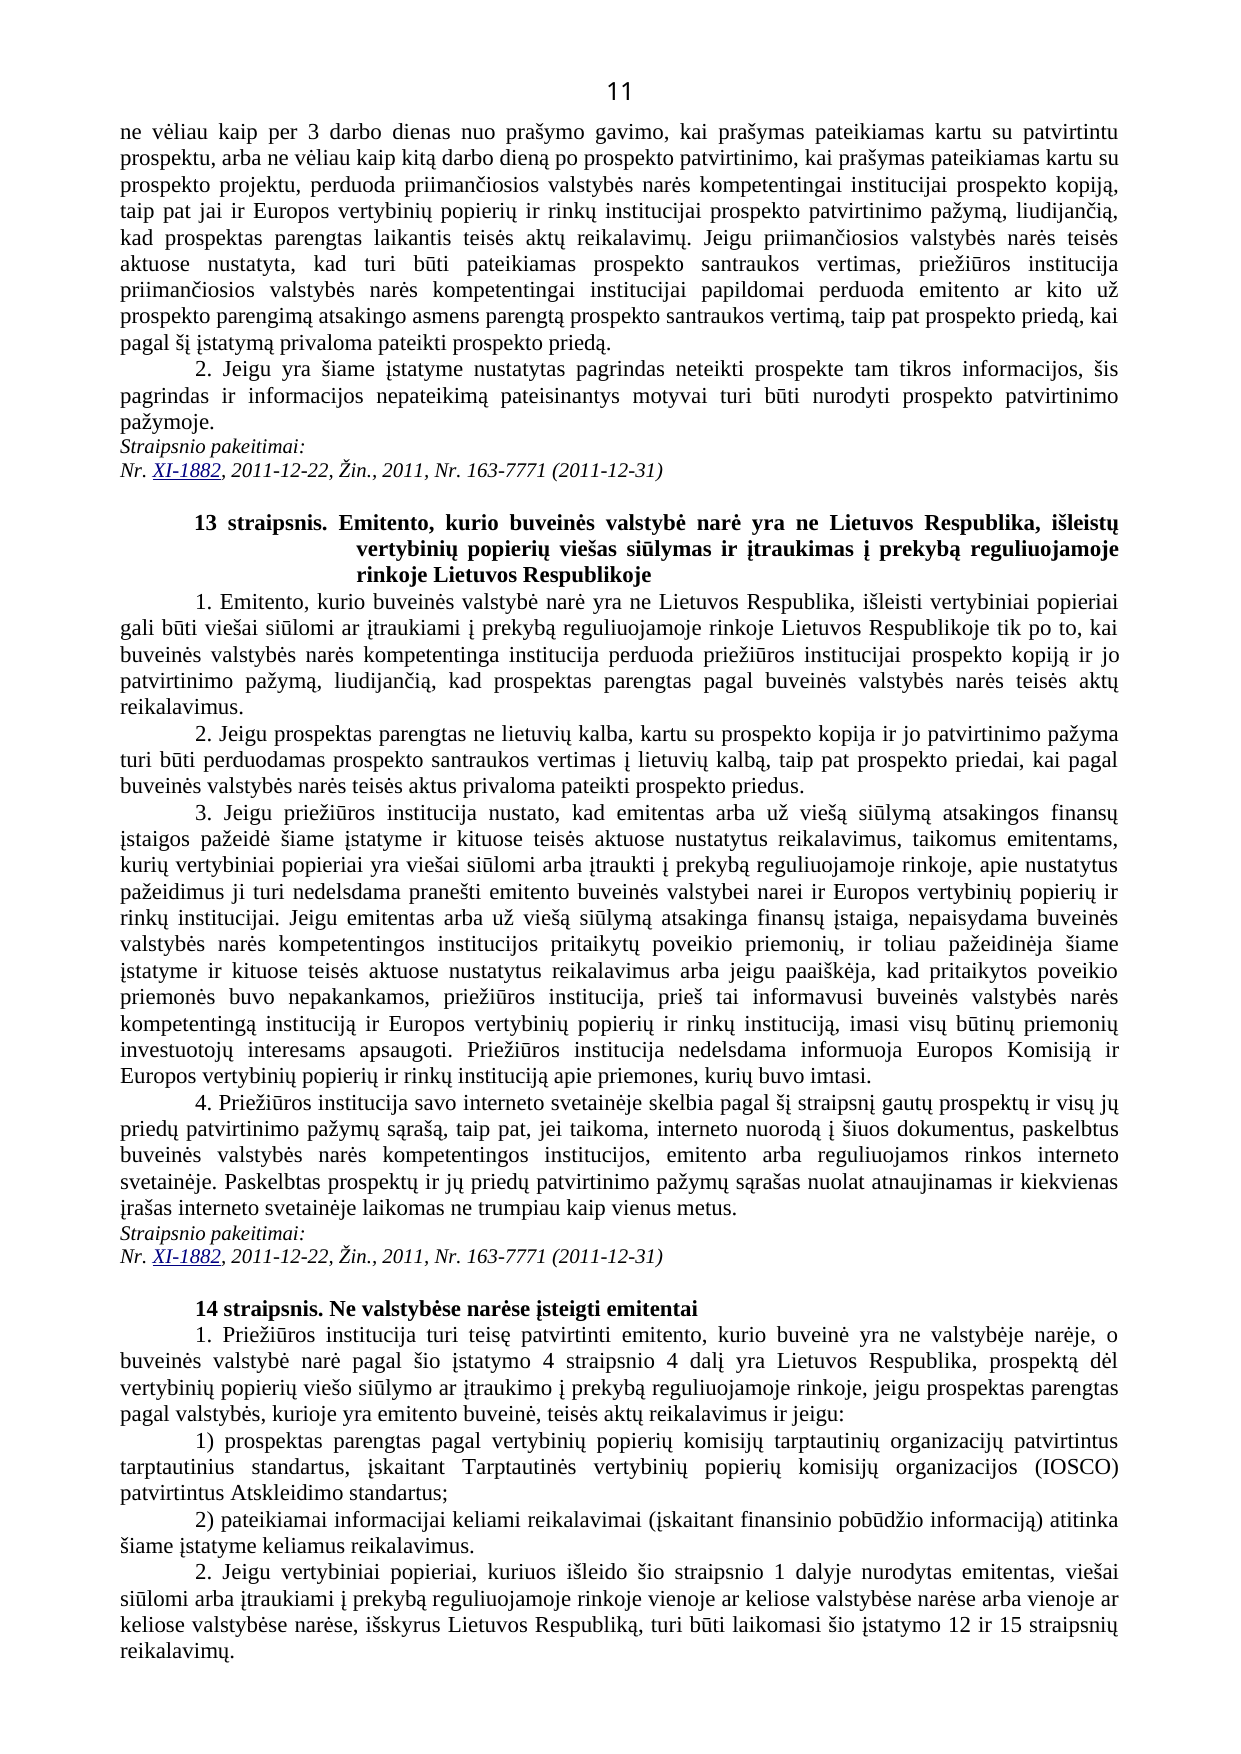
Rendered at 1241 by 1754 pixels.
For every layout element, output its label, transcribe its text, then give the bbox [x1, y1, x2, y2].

text Nr. XI-1882, 2011-12-22, Žin., 2011, Nr. 163-7771 (2011-12-31) [120, 458, 1120, 482]
text Straipsnio pakeitimai: [120, 1220, 1120, 1244]
text 2. Jeigu yra šiame įstatyme nustatytas pagrindas neteikti prospekte tam tikros informacijos, šis pagrindas ir informacijos nepateikimą pateisinantys motyvai turi būti nurodyti prospekto patvirtinimo pažymoje. [120, 355, 1120, 434]
text Nr. XI-1882, 2011-12-22, Žin., 2011, Nr. 163-7771 (2011-12-31) [120, 1244, 1120, 1268]
text 4. Priežiūros institucija savo interneto svetainėje skelbia pagal šį straipsnį gautų prospektų ir visų jų priedų patvirtinimo pažymų sąrašą, taip pat, jei taikoma, interneto nuorodą į šiuos dokumentus, paskelbtus buveinės valstybės narės kompetentingos institucijos, emitento arba reguliuojamos rinkos interneto svetainėje. Paskelbtas prospektų ir jų priedų patvirtinimo pažymų sąrašas nuolat atnaujinamas ir kiekvienas įrašas interneto svetainėje laikomas ne trumpiau kaip vienus metus. [120, 1089, 1120, 1220]
text 2. Jeigu prospektas parengtas ne lietuvių kalba, kartu su prospekto kopija ir jo patvirtinimo pažyma turi būti perduodamas prospekto santraukos vertimas į lietuvių kalbą, taip pat prospekto priedai, kai pagal buveinės valstybės narės teisės aktus privaloma pateikti prospekto priedus. [120, 720, 1120, 799]
text Straipsnio pakeitimai: [120, 434, 1120, 458]
text 1. Priežiūros institucija turi teisę patvirtinti emitento, kurio buveinė yra ne valstybėje narėje, o buveinės valstybė narė pagal šio įstatymo 4 straipsnio 4 dalį yra Lietuvos Respublika, prospektą dėl vertybinių popierių viešo siūlymo ar įtraukimo į prekybą reguliuojamoje rinkoje, jeigu prospektas parengtas pagal valstybės, kurioje yra emitento buveinė, teisės aktų reikalavimus ir jeigu: [120, 1321, 1120, 1427]
text 13 straipsnis. Emitento, kurio buveinės valstybė narė yra ne Lietuvos Respublika, išleistų vertybinių popierių viešas siūlymas ir įtraukimas į prekybą reguliuojamoje rinkoje Lietuvos Respublikoje [194, 509, 1120, 588]
text 1. Emitento, kurio buveinės valstybė narė yra ne Lietuvos Respublika, išleisti vertybiniai popieriai gali būti viešai siūlomi ar įtraukiami į prekybą reguliuojamoje rinkoje Lietuvos Respublikoje tik po to, kai buveinės valstybės narės kompetentinga institucija perduoda priežiūros institucijai prospekto kopiją ir jo patvirtinimo pažymą, liudijančią, kad prospektas parengtas pagal buveinės valstybės narės teisės aktų reikalavimus. [120, 588, 1120, 720]
text 2. Jeigu vertybiniai popieriai, kuriuos išleido šio straipsnio 1 dalyje nurodytas emitentas, viešai siūlomi arba įtraukiami į prekybą reguliuojamoje rinkoje vienoje ar keliose valstybėse narėse arba vienoje ar keliose valstybėse narėse, išskyrus Lietuvos Respubliką, turi būti laikomasi šio įstatymo 12 ir 15 straipsnių reikalavimų. [120, 1558, 1120, 1664]
text 1) prospektas parengtas pagal vertybinių popierių komisijų tarptautinių organizacijų patvirtintus tarptautinius standartus, įskaitant Tarptautinės vertybinių popierių komisijų organizacijos (IOSCO) patvirtintus Atskleidimo standartus; [120, 1427, 1120, 1506]
text 3. Jeigu priežiūros institucija nustato, kad emitentas arba už viešą siūlymą atsakingos finansų įstaigos pažeidė šiame įstatyme ir kituose teisės aktuose nustatytus reikalavimus, taikomus emitentams, kurių vertybiniai popieriai yra viešai siūlomi arba įtraukti į prekybą reguliuojamoje rinkoje, apie nustatytus pažeidimus ji turi nedelsdama pranešti emitento buveinės valstybei narei ir Europos vertybinių popierių ir rinkų institucijai. Jeigu emitentas arba už viešą siūlymą atsakinga finansų įstaiga, nepaisydama buveinės valstybės narės kompetentingos institucijos pritaikytų poveikio priemonių, ir toliau pažeidinėja šiame įstatyme ir kituose teisės aktuose nustatytus reikalavimus arba jeigu paaiškėja, kad pritaikytos poveikio priemonės buvo nepakankamos, priežiūros institucija, prieš tai informavusi buveinės valstybės narės kompetentingą instituciją ir Europos vertybinių popierių ir rinkų instituciją, imasi visų būtinų priemonių investuotojų interesams apsaugoti. Priežiūros institucija nedelsdama informuoja Europos Komisiją ir Europos vertybinių popierių ir rinkų instituciją apie priemones, kurių buvo imtasi. [120, 799, 1120, 1089]
text 14 straipsnis. Ne valstybėse narėse įsteigti emitentai [120, 1295, 1120, 1321]
text ne vėliau kaip per 3 darbo dienas nuo prašymo gavimo, kai prašymas pateikiamas kartu su patvirtintu prospektu, arba ne vėliau kaip kitą darbo dieną po prospekto patvirtinimo, kai prašymas pateikiamas kartu su prospekto projektu, perduoda priimančiosios valstybės narės kompetentingai institucijai prospekto kopiją, taip pat jai ir Europos vertybinių popierių ir rinkų institucijai prospekto patvirtinimo pažymą, liudijančią, kad prospektas parengtas laikantis teisės aktų reikalavimų. Jeigu priimančiosios valstybės narės teisės aktuose nustatyta, kad turi būti pateikiamas prospekto santraukos vertimas, priežiūros institucija priimančiosios valstybės narės kompetentingai institucijai papildomai perduoda emitento ar kito už prospekto parengimą atsakingo asmens parengtą prospekto santraukos vertimą, taip pat prospekto priedą, kai pagal šį įstatymą privaloma pateikti prospekto priedą. [120, 118, 1120, 355]
text 2) pateikiamai informacijai keliami reikalavimai (įskaitant finansinio pobūdžio informaciją) atitinka šiame įstatyme keliamus reikalavimus. [120, 1506, 1120, 1558]
